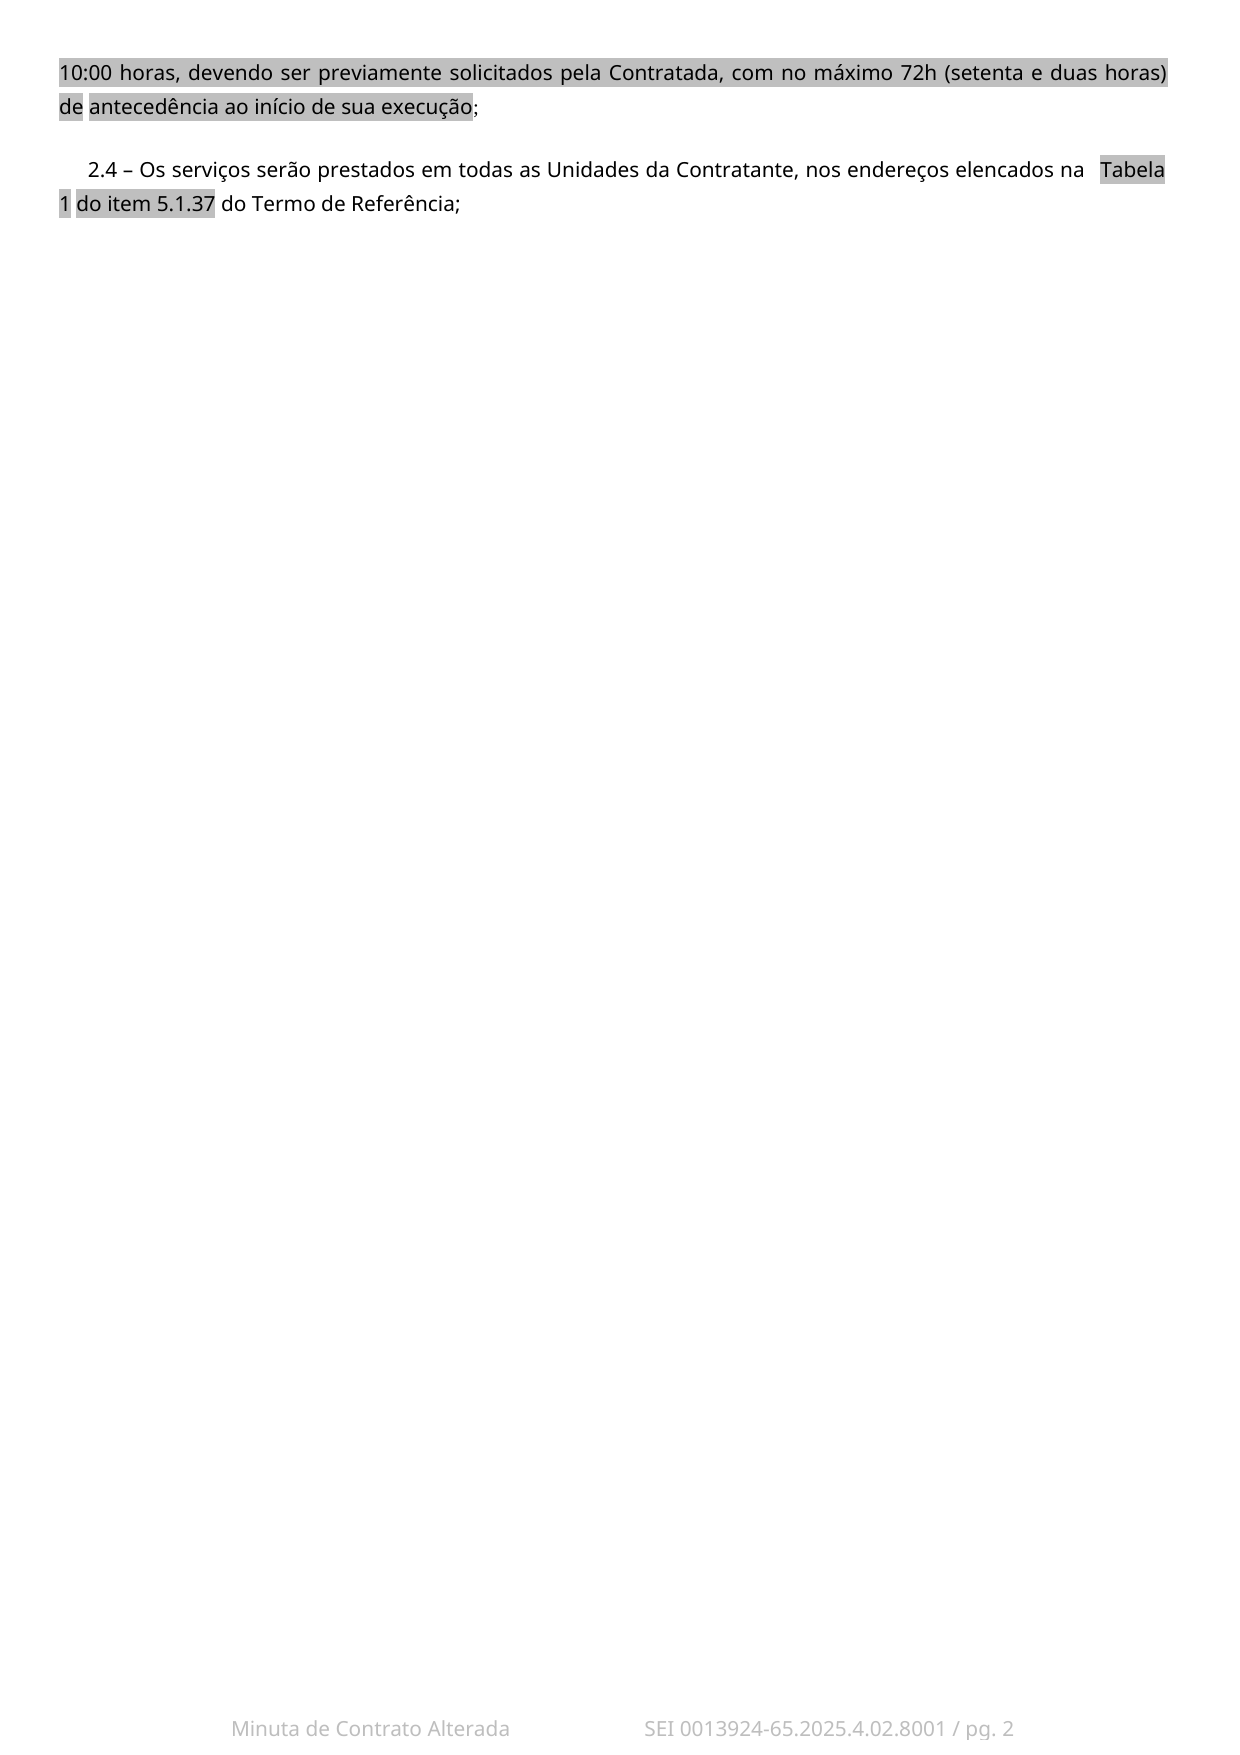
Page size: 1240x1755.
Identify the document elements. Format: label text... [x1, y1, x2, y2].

list – Os serviços serão prestados em todas as Unidades da Contratante, nos endereços elencados na Tabela 1 do item 5.1.37 do Termo de Referência; [59, 155, 1165, 218]
list 10:00 horas, devendo ser previamente solicitados pela Contratada, com no máximo 72h (setenta e duas horas) de antecedência ao início de sua execução; [59, 58, 1168, 121]
